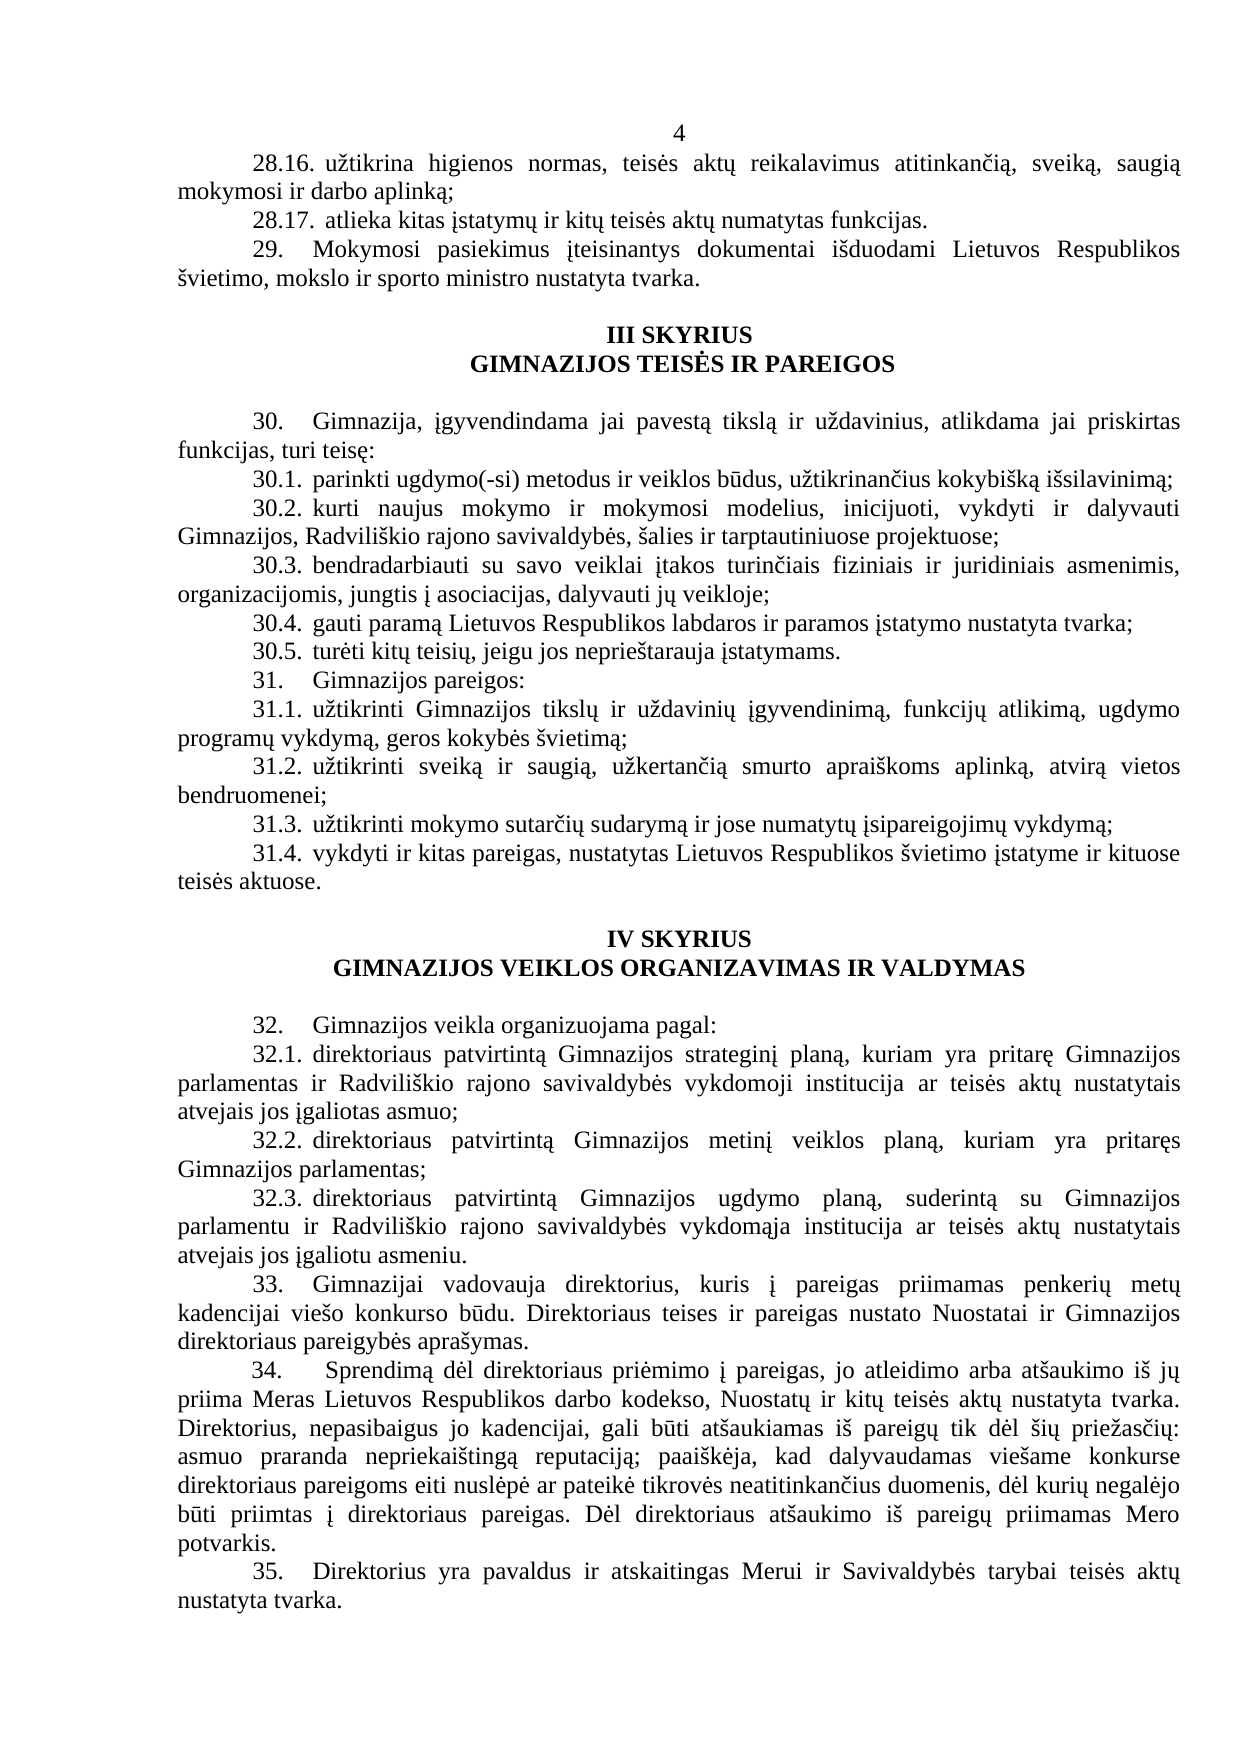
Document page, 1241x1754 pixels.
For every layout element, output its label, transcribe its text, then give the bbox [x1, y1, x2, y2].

text 32.1. direktoriaus patvirtintą Gimnazijos strateginį planą, kuriam yra pritarę Gimnazijos parlamentas ir Radviliškio rajono savivaldybės vykdomoji institucija ar teisės aktų nustatytais atvejais jos įgaliotas asmuo; [177, 1039, 1181, 1125]
text 30.5. turėti kitų teisių, jeigu jos neprieštarauja įstatymams. [177, 636, 1181, 665]
text 32.3. direktoriaus patvirtintą Gimnazijos ugdymo planą, suderintą su Gimnazijos parlamentu ir Radviliškio rajono savivaldybės vykdomąja institucija ar teisės aktų nustatytais atvejais jos įgaliotu asmeniu. [177, 1183, 1181, 1269]
text 33. Gimnazijai vadovauja direktorius, kuris į pareigas priimamas penkerių metų kadencijai viešo konkurso būdu. Direktoriaus teises ir pareigas nustato Nuostatai ir Gimnazijos direktoriaus pareigybės aprašymas. [177, 1269, 1181, 1355]
text IV SKYRIUS [177, 924, 1181, 953]
text 30.3. bendradarbiauti su savo veiklai įtakos turinčiais fiziniais ir juridiniais asmenimis, organizacijomis, jungtis į asociacijas, dalyvauti jų veikloje; [177, 550, 1181, 608]
text GIMNAZIJOS TEISĖS IR PAREIGOS [177, 349, 1181, 378]
text 31.1. užtikrinti Gimnazijos tikslų ir uždavinių įgyvendinimą, funkcijų atlikimą, ugdymo programų vykdymą, geros kokybės švietimą; [177, 694, 1181, 751]
text 30.4. gauti paramą Lietuvos Respublikos labdaros ir paramos įstatymo nustatyta tvarka; [177, 608, 1181, 636]
text 30.1. parinkti ugdymo(-si) metodus ir veiklos būdus, užtikrinančius kokybišką išsilavinimą; [177, 464, 1181, 493]
text 32. Gimnazijos veikla organizuojama pagal: [177, 1010, 1181, 1039]
text GIMNAZIJOS VEIKLOS ORGANIZAVIMAS IR VALDYMAS [177, 953, 1181, 981]
text 31.4. vykdyti ir kitas pareigas, nustatytas Lietuvos Respublikos švietimo įstatyme ir kituose teisės aktuose. [177, 838, 1181, 895]
text 30. Gimnazija, įgyvendindama jai pavestą tikslą ir uždavinius, atlikdama jai priskirtas funkcijas, turi teisę: [177, 406, 1181, 464]
text 28.17. atlieka kitas įstatymų ir kitų teisės aktų numatytas funkcijas. [177, 205, 1181, 234]
text 32.2. direktoriaus patvirtintą Gimnazijos metinį veiklos planą, kuriam yra pritaręs Gimnazijos parlamentas; [177, 1125, 1181, 1183]
text III SKYRIUS [177, 320, 1181, 349]
text 31.2. užtikrinti sveiką ir saugią, užkertančią smurto apraiškoms aplinką, atvirą vietos bendruomenei; [177, 751, 1181, 809]
text 35. Direktorius yra pavaldus ir atskaitingas Merui ir Savivaldybės tarybai teisės aktų nustatyta tvarka. [177, 1556, 1181, 1614]
text 29. Mokymosi pasiekimus įteisinantys dokumentai išduodami Lietuvos Respublikos švietimo, mokslo ir sporto ministro nustatyta tvarka. [177, 234, 1181, 291]
text 31. Gimnazijos pareigos: [177, 665, 1181, 694]
text 31.3. užtikrinti mokymo sutarčių sudarymą ir jose numatytų įsipareigojimų vykdymą; [177, 809, 1181, 838]
text 30.2. kurti naujus mokymo ir mokymosi modelius, inicijuoti, vykdyti ir dalyvauti Gimnazijos, Radviliškio rajono savivaldybės, šalies ir tarptautiniuose projektuose; [177, 493, 1181, 550]
text 28.16. užtikrina higienos normas, teisės aktų reikalavimus atitinkančią, sveiką, saugią mokymosi ir darbo aplinką; [177, 148, 1181, 205]
text 34. Sprendimą dėl direktoriaus priėmimo į pareigas, jo atleidimo arba atšaukimo iš jų priima Meras Lietuvos Respublikos darbo kodekso, Nuostatų ir kitų teisės aktų nustatyta tvarka. Direktorius, nepasibaigus jo kadencijai, gali būti atšaukiamas iš pareigų tik dėl šių priežasčių: asmuo praranda nepriekaištingą reputaciją; paaiškėja, kad dalyvaudamas viešame konkurse direktoriaus pareigoms eiti nuslėpė ar pateikė tikrovės neatitinkančius duomenis, dėl kurių negalėjo būti priimtas į direktoriaus pareigas. Dėl direktoriaus atšaukimo iš pareigų priimamas Mero potvarkis. [177, 1355, 1181, 1556]
